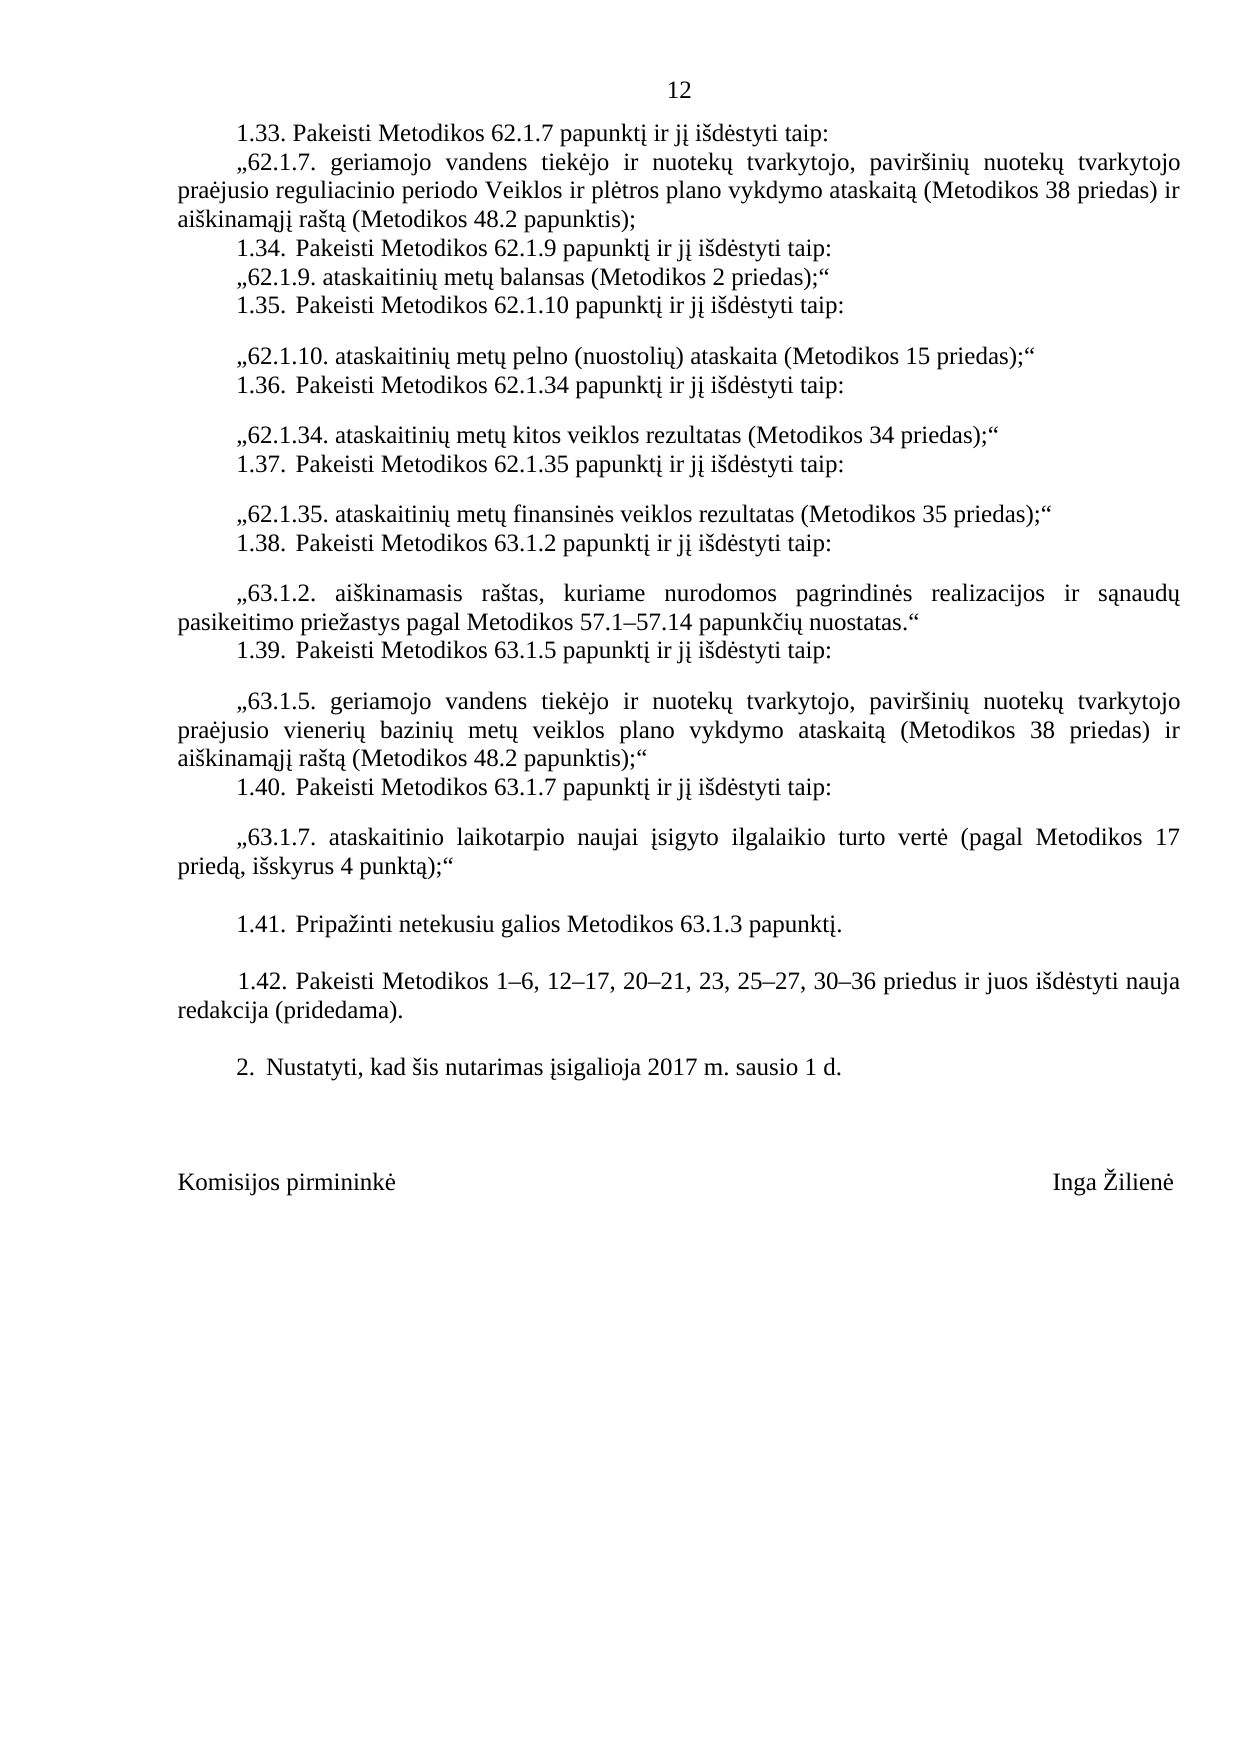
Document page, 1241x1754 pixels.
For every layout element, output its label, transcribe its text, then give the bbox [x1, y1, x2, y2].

text „62.1.35. ataskaitinių metų finansinės veiklos rezultatas (Metodikos 35 priedas);“ [177, 499, 1181, 528]
text 1.40. Pakeisti Metodikos 63.1.7 papunktį ir jį išdėstyti taip: [236, 772, 1181, 801]
text 1.35. Pakeisti Metodikos 62.1.10 papunktį ir jį išdėstyti taip: [236, 291, 1181, 319]
text „63.1.5. geriamojo vandens tiekėjo ir nuotekų tvarkytojo, paviršinių nuotekų tvarkytojo praėjusio vienerių bazinių metų veiklos plano vykdymo ataskaitą (Metodikos 38 priedas) ir aiškinamąjį raštą (Metodikos 48.2 papunktis);“ [177, 686, 1181, 772]
text „62.1.9. ataskaitinių metų balansas (Metodikos 2 priedas);“ [236, 262, 1181, 291]
text „63.1.2. aiškinamasis raštas, kuriame nurodomos pagrindinės realizacijos ir sąnaudų pasikeitimo priežastys pagal Metodikos 57.1–57.14 papunkčių nuostatas.“ [177, 578, 1181, 636]
text 1.42. Pakeisti Metodikos 1–6, 12–17, 20–21, 23, 25–27, 30–36 priedus ir juos išdėstyti nauja redakcija (pridedama). [177, 966, 1181, 1024]
text Komisijos pirmininkė Inga Žilienė [177, 1167, 1181, 1196]
text „62.1.34. ataskaitinių metų kitos veiklos rezultatas (Metodikos 34 priedas);“ [177, 420, 1181, 449]
text 1.37. Pakeisti Metodikos 62.1.35 papunktį ir jį išdėstyti taip: [236, 449, 1181, 477]
text 2. Nustatyti, kad šis nutarimas įsigalioja 2017 m. sausio 1 d. [236, 1052, 1181, 1081]
text „62.1.10. ataskaitinių metų pelno (nuostolių) ataskaita (Metodikos 15 priedas);“ [177, 341, 1181, 370]
text 1.38. Pakeisti Metodikos 63.1.2 papunktį ir jį išdėstyti taip: [236, 528, 1181, 557]
text 1.41. Pripažinti netekusiu galios Metodikos 63.1.3 papunktį. [236, 909, 1181, 937]
text 1.39. Pakeisti Metodikos 63.1.5 papunktį ir jį išdėstyti taip: [236, 636, 1181, 664]
text 1.34. Pakeisti Metodikos 62.1.9 papunktį ir jį išdėstyti taip: [236, 233, 1181, 262]
text 1.33. Pakeisti Metodikos 62.1.7 papunktį ir jį išdėstyti taip: [236, 118, 1181, 147]
text 1.36. Pakeisti Metodikos 62.1.34 papunktį ir jį išdėstyti taip: [236, 370, 1181, 398]
text „63.1.7. ataskaitinio laikotarpio naujai įsigyto ilgalaikio turto vertė (pagal Metodikos 17 priedą, išskyrus 4 punktą);“ [177, 822, 1181, 880]
text „62.1.7. geriamojo vandens tiekėjo ir nuotekų tvarkytojo, paviršinių nuotekų tvarkytojo praėjusio reguliacinio periodo Veiklos ir plėtros plano vykdymo ataskaitą (Metodikos 38 priedas) ir aiškinamąjį raštą (Metodikos 48.2 papunktis); [177, 147, 1181, 233]
